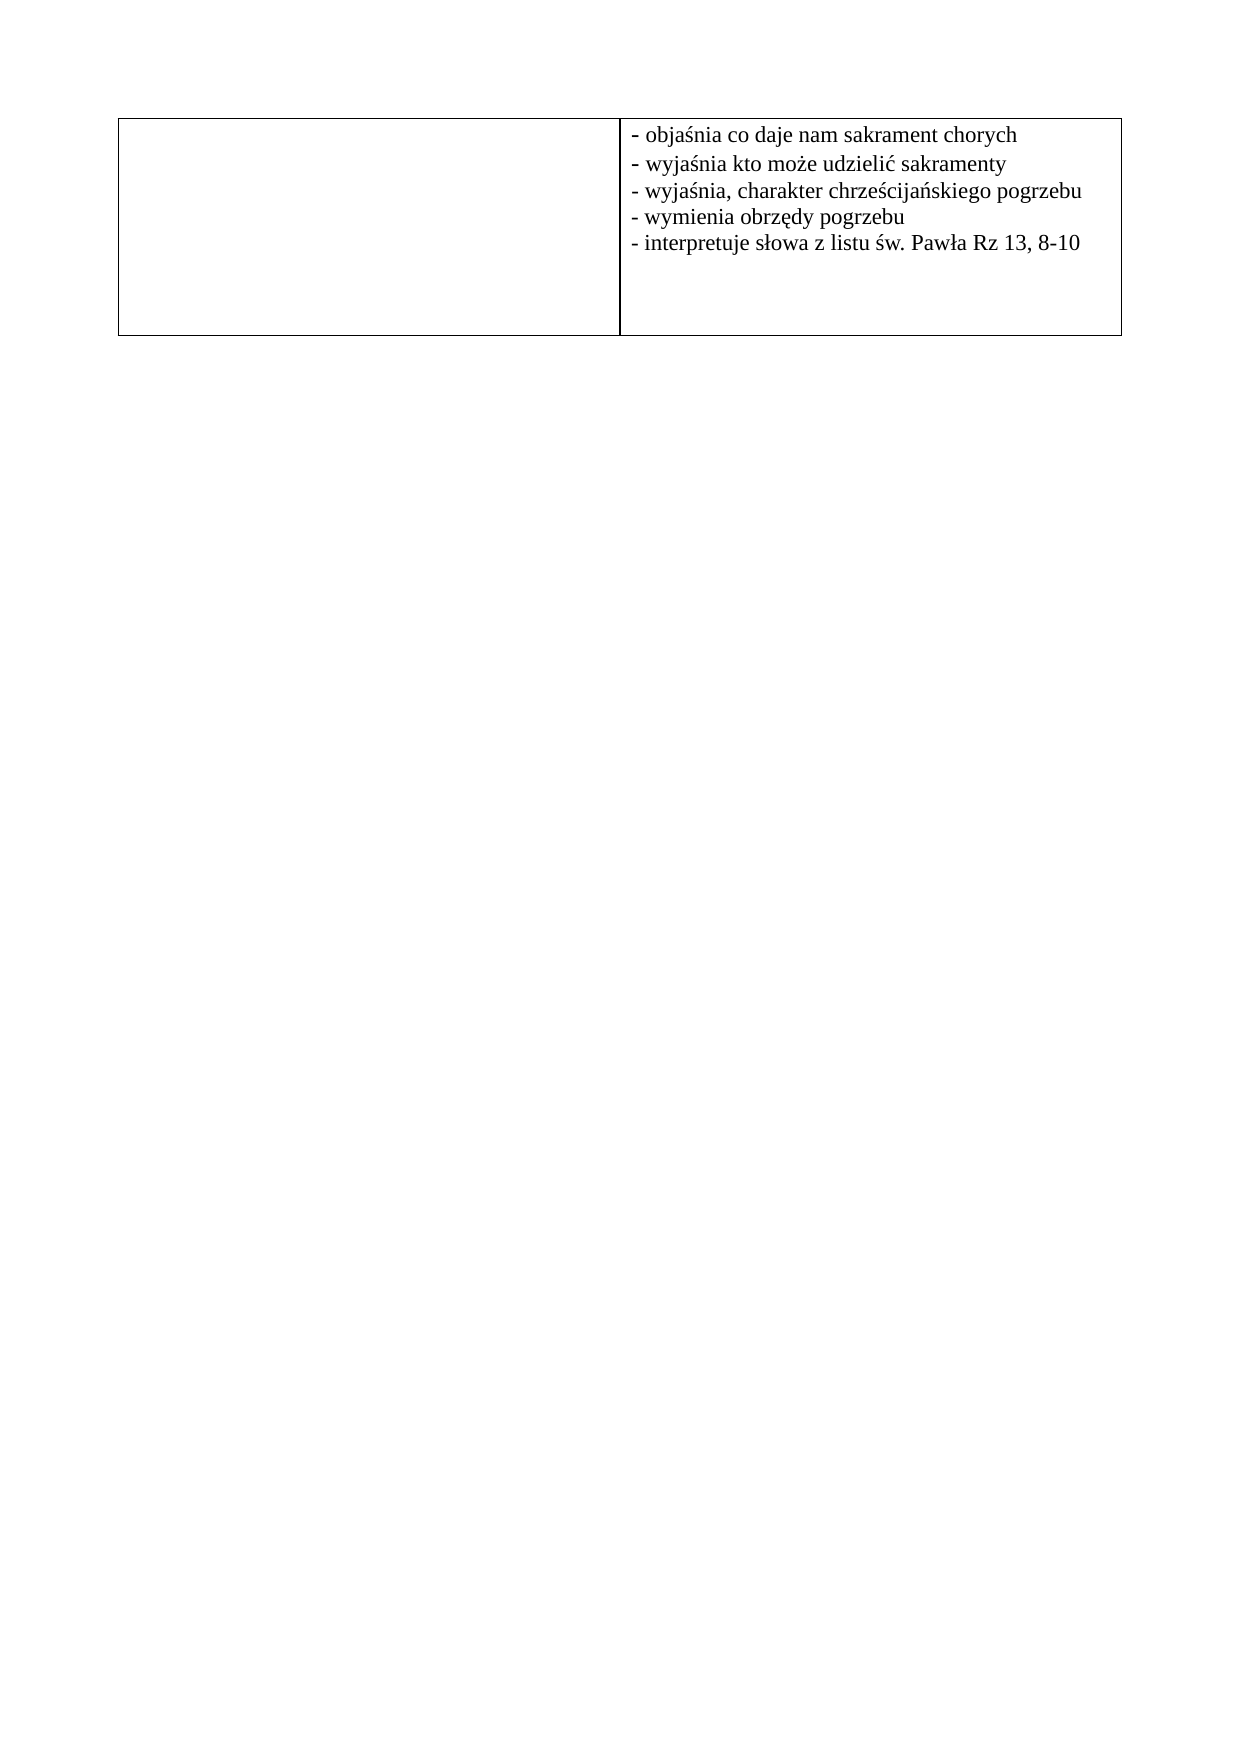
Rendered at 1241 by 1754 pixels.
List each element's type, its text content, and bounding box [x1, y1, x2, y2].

table_cell [119, 119, 619, 335]
table_cell objaśnia co daje nam sakrament chorych wyjaśnia kto może udzielić sakramenty - wyjaśnia, charakter chrześcijańskiego pogrzebu - wymienia obrzędy pogrzebu - interpretuje słowa z listu św. Pawła Rz 13, 8-10 [621, 119, 1121, 335]
